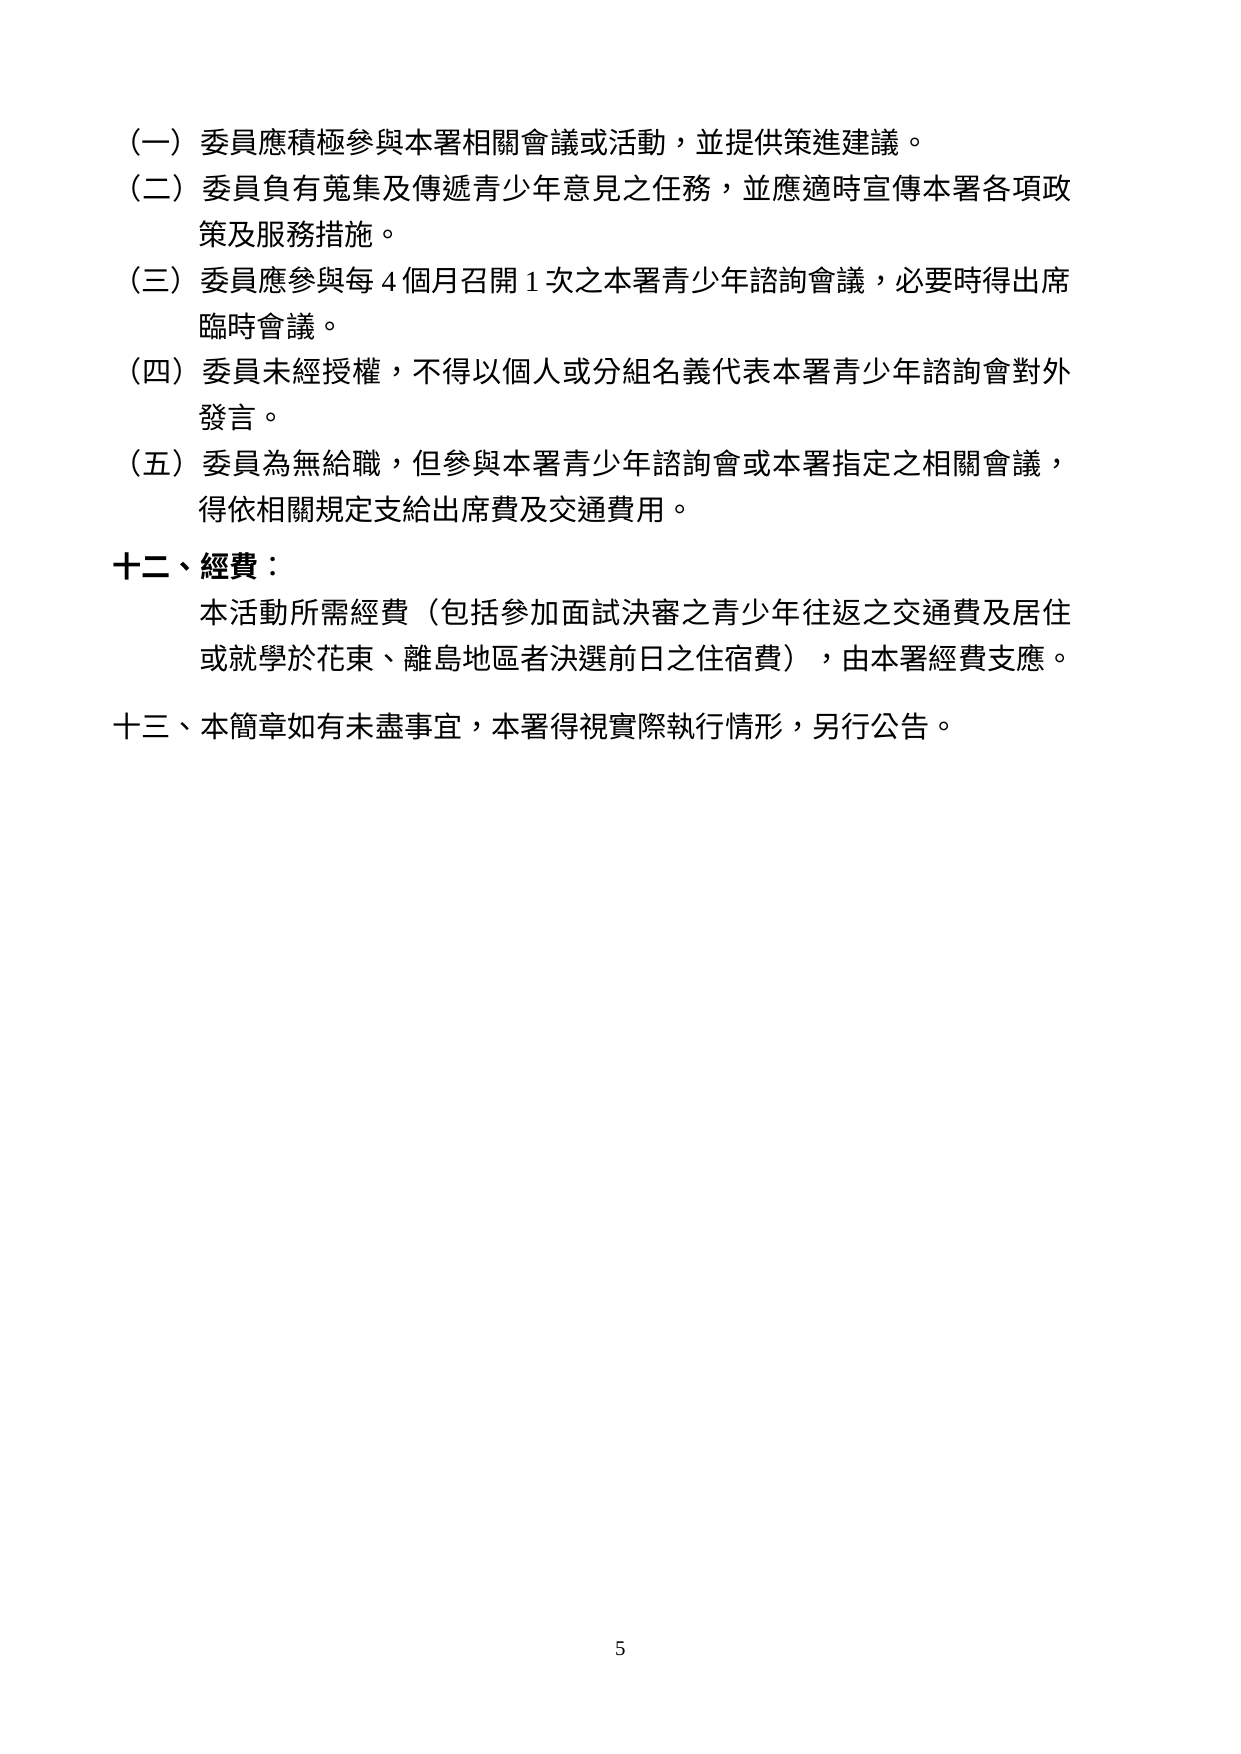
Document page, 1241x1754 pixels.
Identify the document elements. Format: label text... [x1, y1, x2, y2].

text （四）委員未經授權，不得以個人或分組名義代表本署青少年諮詢會對外發言。 [112, 346, 1072, 438]
text （二）委員負有蒐集及傳遞青少年意見之任務，並應適時宣傳本署各項政策及服務措施。 [112, 163, 1072, 254]
text （三）委員應參與每4個月召開1次之本署青少年諮詢會議，必要時得出席臨時會議。 [112, 254, 1072, 346]
text 十二、經費： [112, 541, 1072, 587]
text （一）委員應積極參與本署相關會議或活動，並提供策進建議。 [112, 117, 1072, 163]
text （五）委員為無給職，但參與本署青少年諮詢會或本署指定之相關會議，得依相關規定支給出席費及交通費用。 [112, 438, 1072, 529]
text 本活動所需經費（包括參加面試決審之青少年往返之交通費及居住或就學於花東、離島地區者決選前日之住宿費），由本署經費支應。 [199, 587, 1072, 678]
text 十三、本簡章如有未盡事宜，本署得視實際執行情形，另行公告。 [112, 701, 1072, 747]
